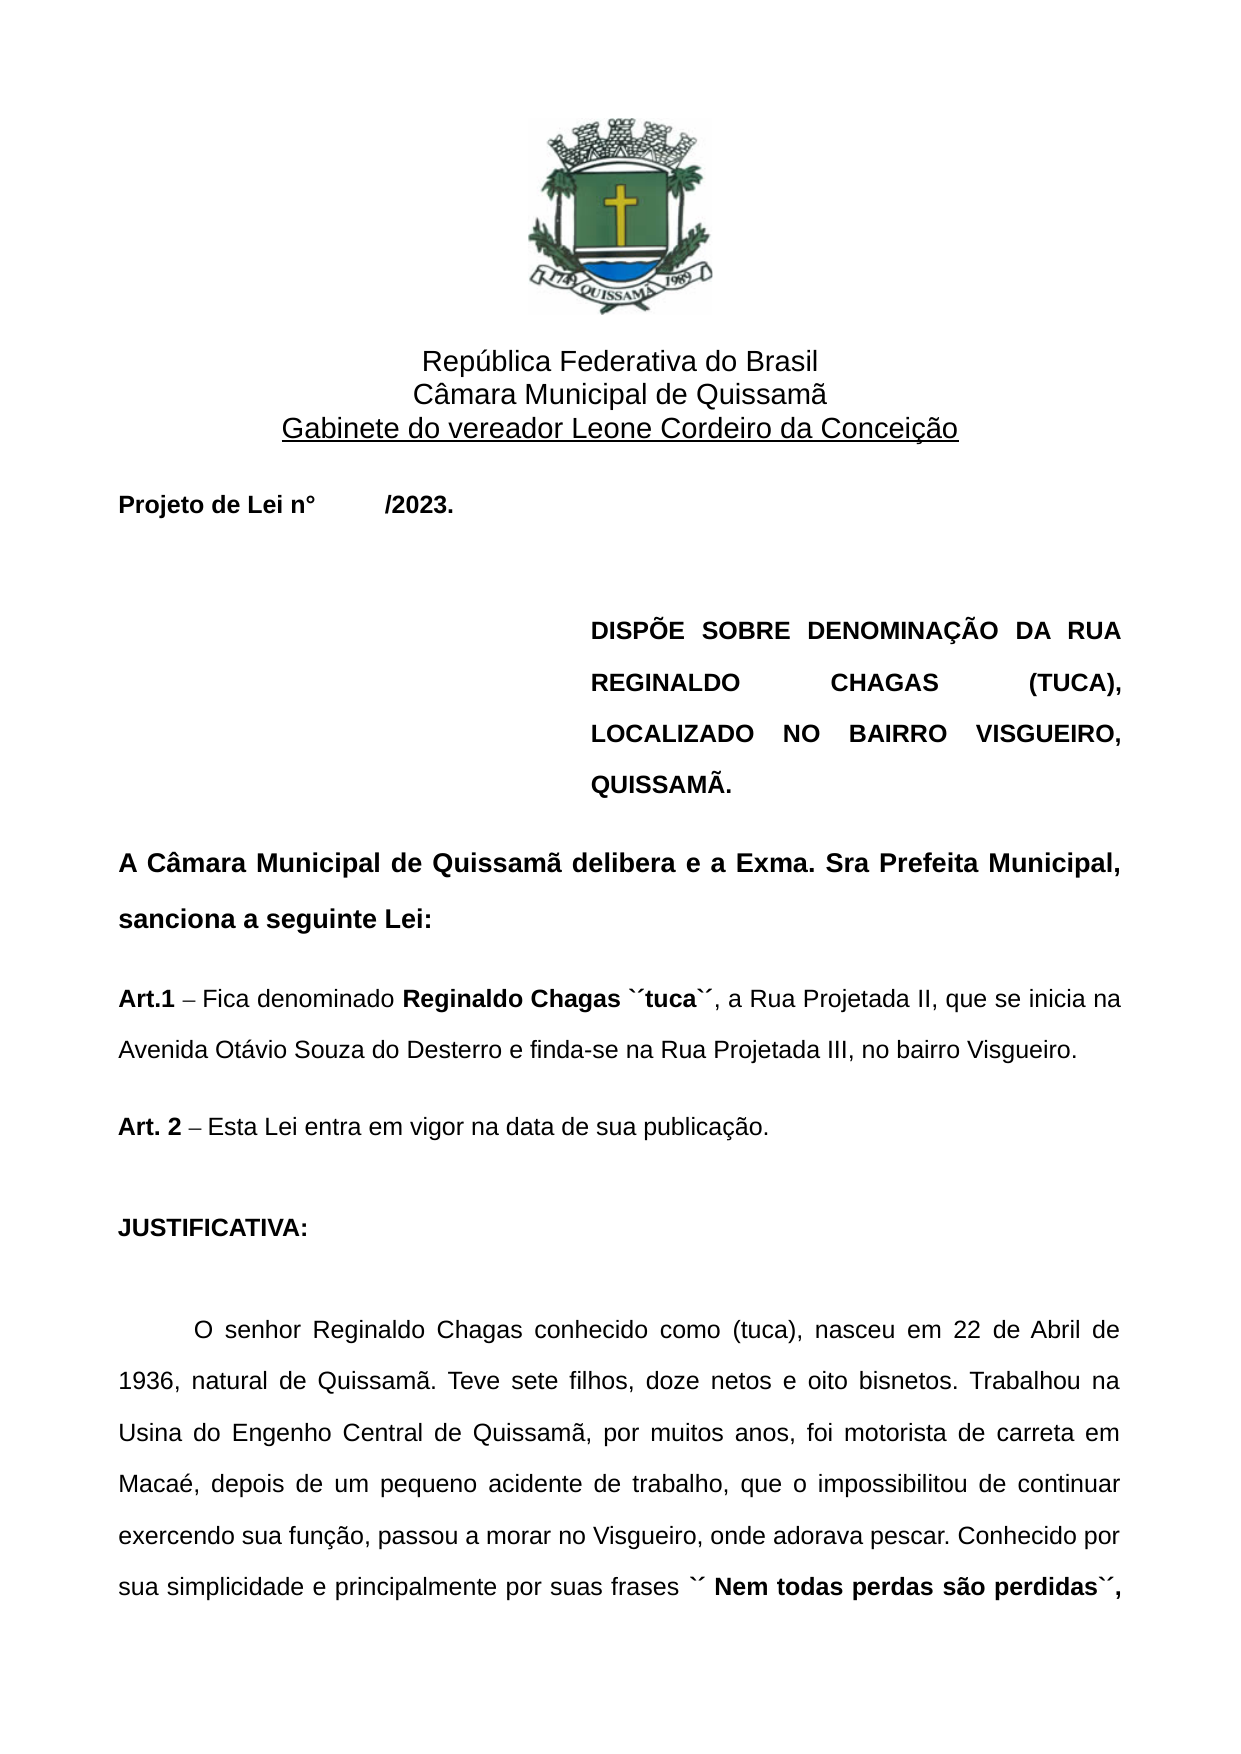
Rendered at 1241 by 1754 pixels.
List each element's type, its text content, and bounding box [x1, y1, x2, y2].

text Projeto de Lei n° /2023. [118, 490, 1122, 519]
text O senhor Reginaldo Chagas conhecido como (tuca), nasceu em 22 de Abril de 1936, natural de Quissamã. Teve sete filhos, doze netos e oito bisnetos. Trabalhou na Usina do Engenho Central de Quissamã, por muitos anos, foi motorista de carreta em Macaé, depois de um pequeno acidente de trabalho, que o impossibilitou de continuar exercendo sua função, passou a morar no Visgueiro, onde adorava pescar. Conhecido por sua simplicidade e principalmente por suas frases `´ Nem todas perdas são perdidas`´, [118, 1315, 1122, 1601]
text Gabinete do vereador Leone Cordeiro da Conceição [118, 411, 1122, 444]
text Art. 2 – Esta Lei entra em vigor na data de sua publicação. [118, 1112, 1122, 1141]
text República Federativa do Brasil [118, 344, 1122, 377]
text Câmara Municipal de Quissamã [118, 377, 1122, 411]
text JUSTIFICATIVA: [118, 1213, 1122, 1242]
text Art.1 – Fica denominado Reginaldo Chagas `´tuca`´, a Rua Projetada II, que se inicia na Avenida Otávio Souza do Desterro e finda-se na Rua Projetada III, no bairro Visgueiro. [118, 984, 1122, 1064]
picture [527, 118, 713, 315]
text A Câmara Municipal de Quissamã delibera e a Exma. Sra Prefeita Municipal, sanciona a seguinte Lei: [118, 847, 1122, 934]
text DISPÕE SOBRE DENOMINAÇÃO DA RUA REGINALDO CHAGAS (TUCA), LOCALIZADO NO BAIRRO VISGUEIRO, QUISSAMÃ. [591, 616, 1122, 799]
